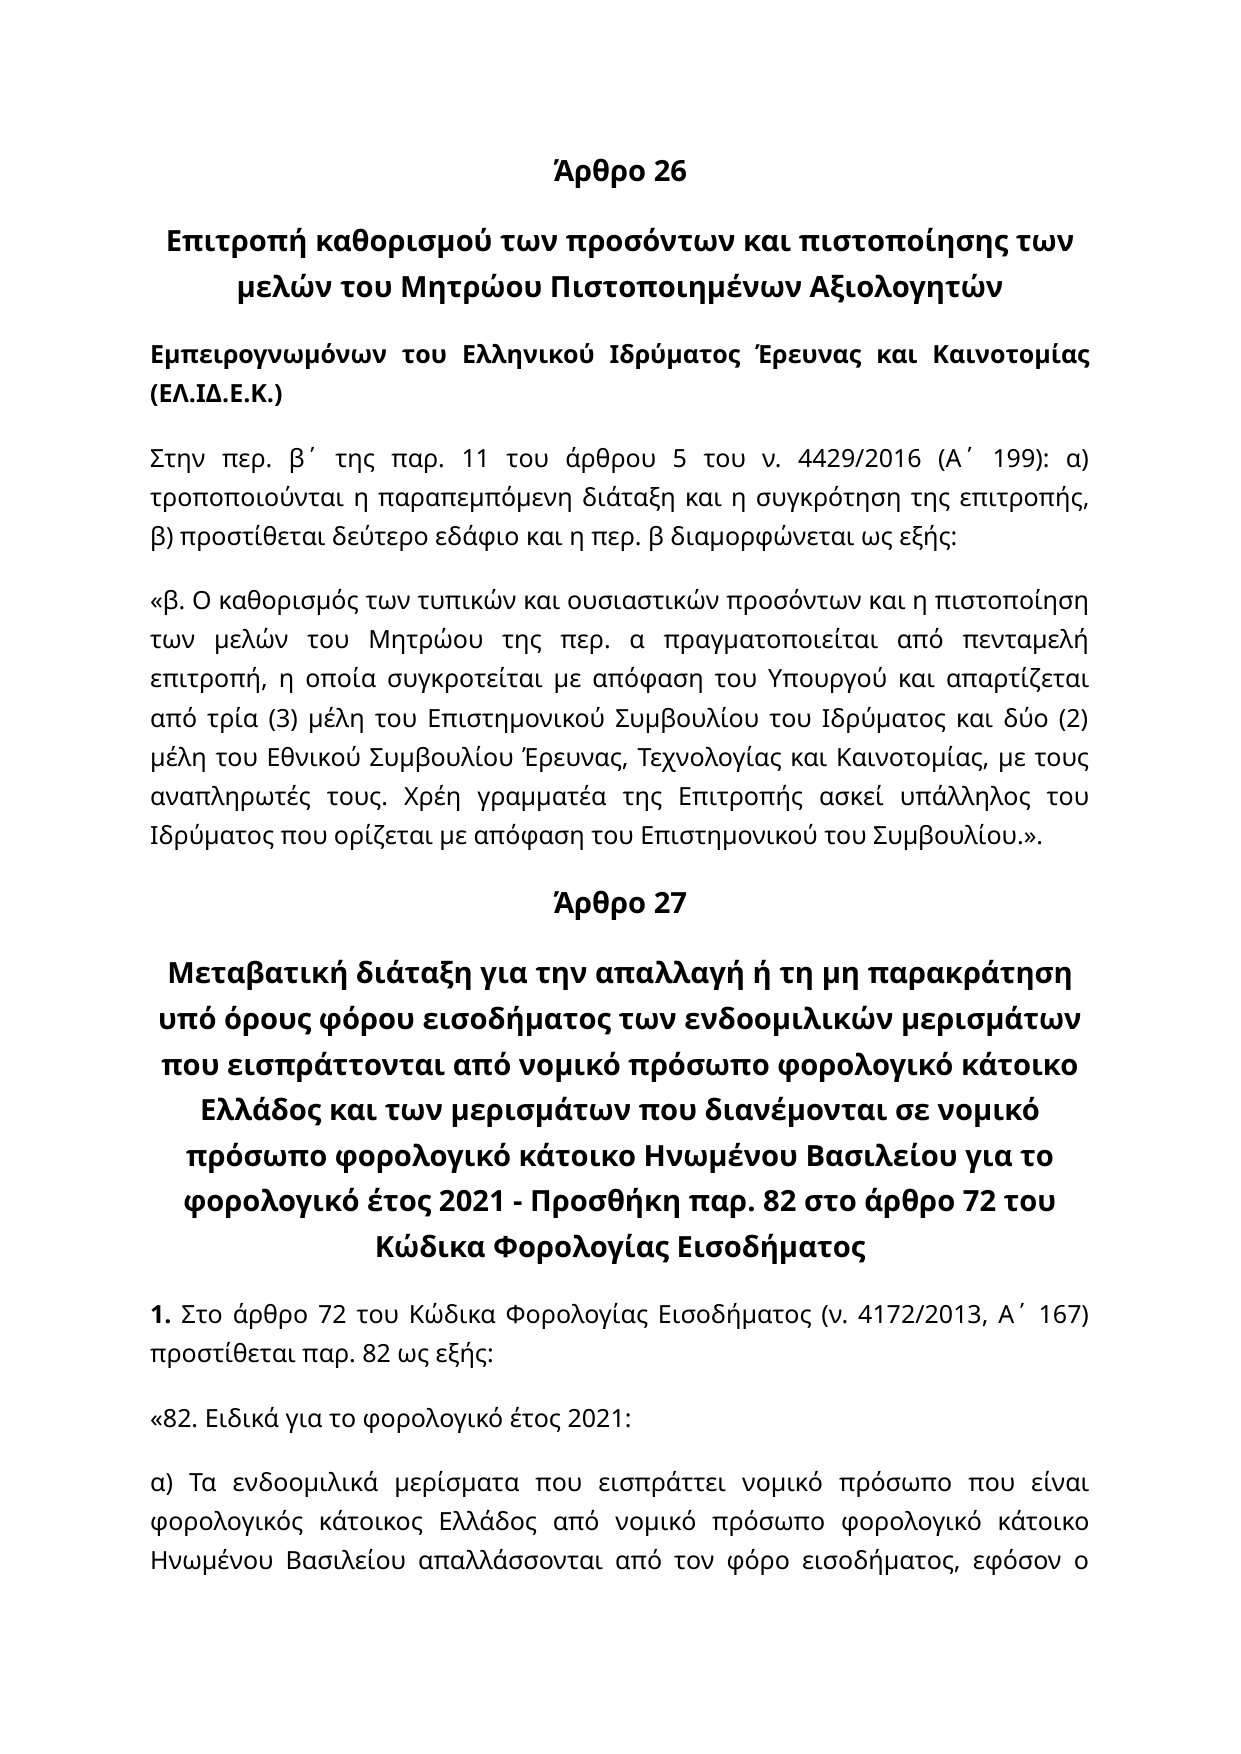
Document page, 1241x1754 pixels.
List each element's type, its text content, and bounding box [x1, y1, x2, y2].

text Εμπειρογνωμόνων του Ελληνικού Ιδρύματος Έρευνας και Καινοτομίας (ΕΛ.ΙΔ.Ε.Κ.) [150, 337, 1090, 410]
text «β. Ο καθορισμός των τυπικών και ουσιαστικών προσόντων και η πιστοποίηση των μελών του Μητρώου της περ. α πραγματοποιείται από πενταμελή επιτροπή, η οποία συγκροτείται με απόφαση του Υπουργού και απαρτίζεται από τρία (3) μέλη του Επιστημονικού Συμβουλίου του Ιδρύματος και δύο (2) μέλη του Εθνικού Συμβουλίου Έρευνας, Τεχνολογίας και Καινοτομίας, με τους αναπληρωτές τους. Χρέη γραμματέα της Επιτροπής ασκεί υπάλληλος του Ιδρύματος που ορίζεται με απόφαση του Επιστημονικού του Συμβουλίου.». [150, 583, 1090, 852]
text «82. Ειδικά για το φορολογικό έτος 2021: [150, 1400, 1090, 1434]
subtitle Επιτροπή καθορισμού των προσόντων και πιστοποίησης των μελών του Μητρώου Πιστοποιημένων Αξιολογητών [150, 221, 1090, 306]
text α) Τα ενδοομιλικά μερίσματα που εισπράττει νομικό πρόσωπο που είναι φορολογικός κάτοικος Ελλάδος από νομικό πρόσωπο φορολογικό κάτοικο Ηνωμένου Βασιλείου απαλλάσσονται από τον φόρο εισοδήματος, εφόσον ο [150, 1464, 1090, 1577]
text Στην περ. β΄ της παρ. 11 του άρθρου 5 του ν. 4429/2016 (Α΄ 199): α) τροποποιούνται η παραπεμπόμενη διάταξη και η συγκρότηση της επιτροπής, β) προστίθεται δεύτερο εδάφιο και η περ. β διαμορφώνεται ως εξής: [150, 440, 1090, 553]
text 1. Στο άρθρο 72 του Κώδικα Φορολογίας Εισοδήματος (ν. 4172/2013, Α΄ 167) προστίθεται παρ. 82 ως εξής: [150, 1297, 1090, 1370]
subtitle Άρθρο 26 [150, 150, 1090, 190]
subtitle Μεταβατική διάταξη για την απαλλαγή ή τη μη παρακράτηση υπό όρους φόρου εισοδήματος των ενδοομιλικών μερισμάτων που εισπράττονται από νομικό πρόσωπο φορολογικό κάτοικο Ελλάδος και των μερισμάτων που διανέμονται σε νομικό πρόσωπο φορολογικό κάτοικο Ηνωμένου Βασιλείου για το φορολογικό έτος 2021 - Προσθήκη παρ. 82 στο άρθρο 72 του Κώδικα Φορολογίας Εισοδήματος [150, 952, 1090, 1266]
subtitle Άρθρο 27 [150, 882, 1090, 922]
